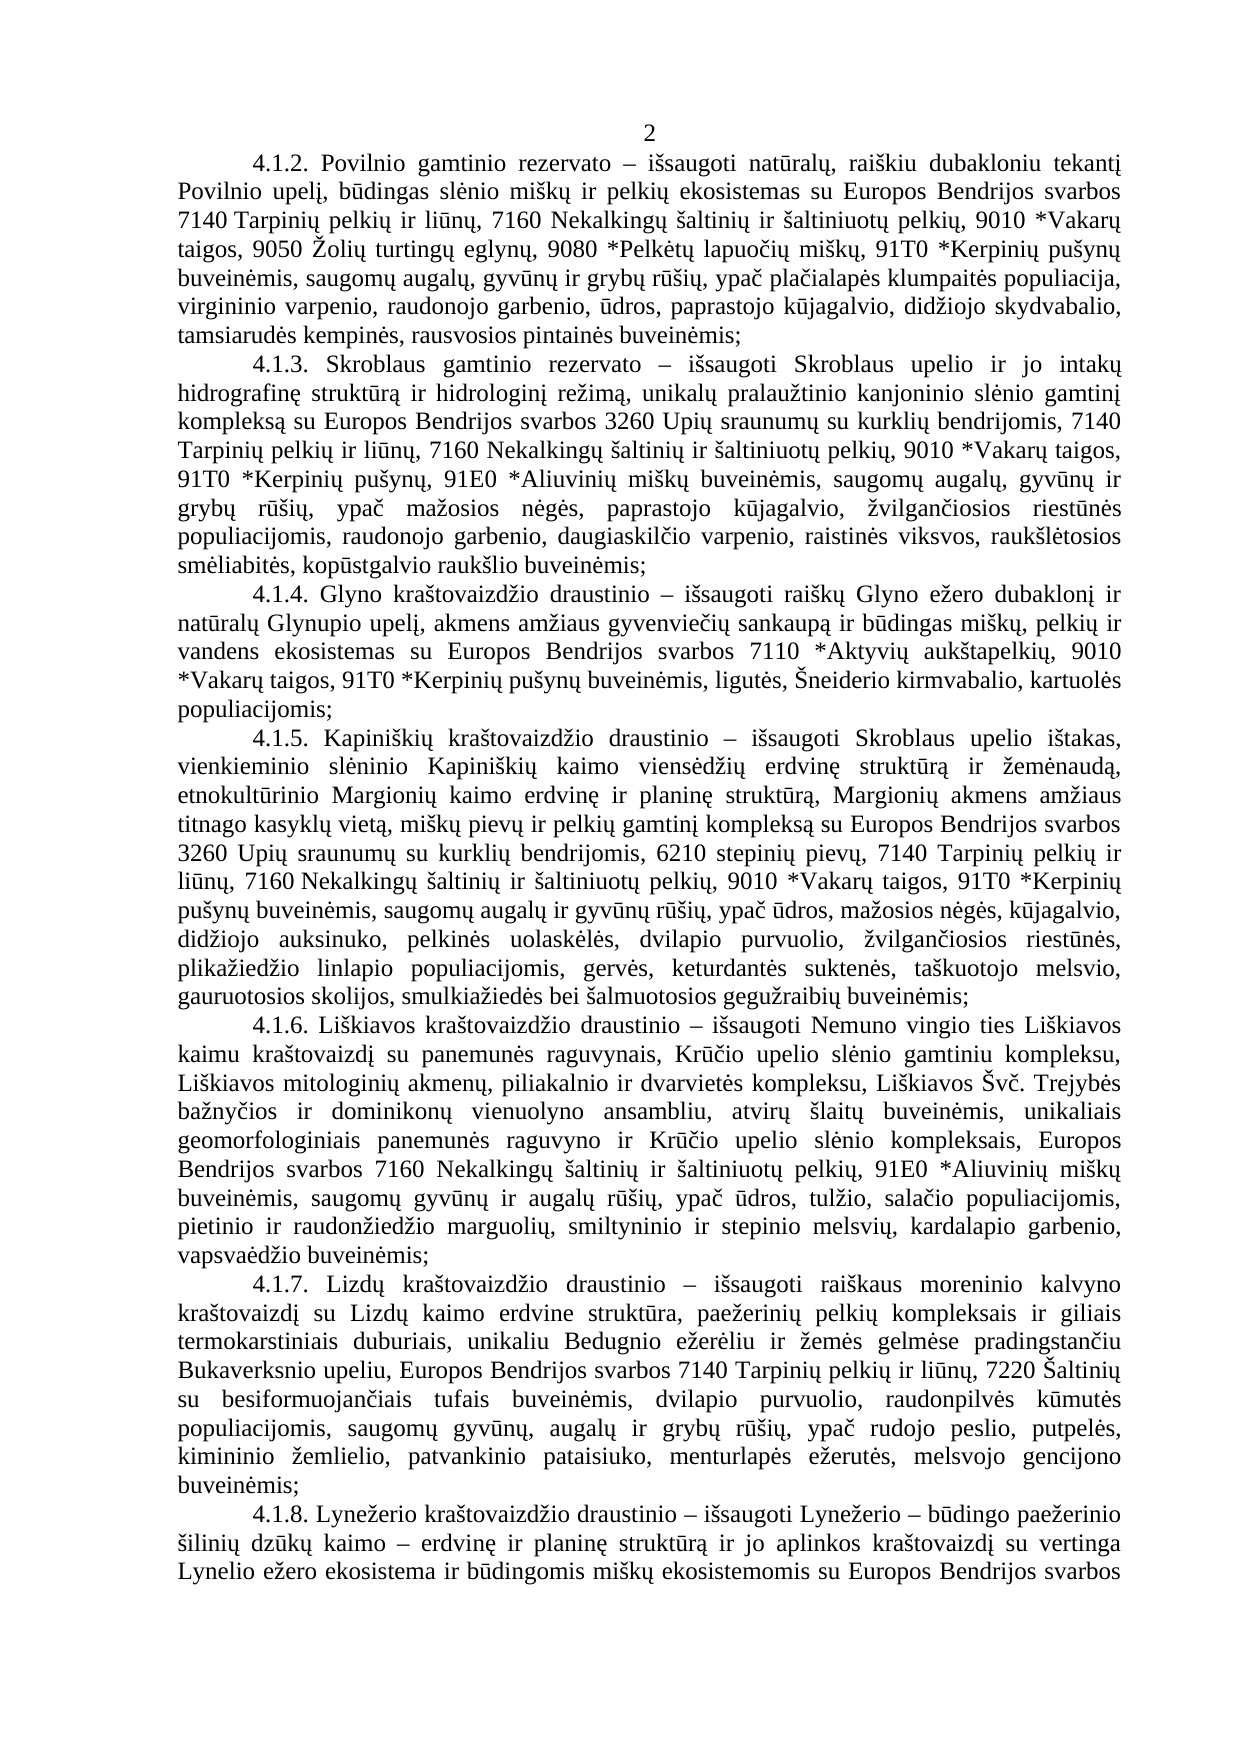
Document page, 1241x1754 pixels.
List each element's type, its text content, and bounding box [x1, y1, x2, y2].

text 4.1.2. Povilnio gamtinio rezervato – išsaugoti natūralų, raiškiu dubakloniu tekantį Povilnio upelį, būdingas slėnio miškų ir pelkių ekosistemas su Europos Bendrijos svarbos 7140 Tarpinių pelkių ir liūnų, 7160 Nekalkingų šaltinių ir šaltiniuotų pelkių, 9010 *Vakarų taigos, 9050 Žolių turtingų eglynų, 9080 *Pelkėtų lapuočių miškų, 91T0 *Kerpinių pušynų buveinėmis, saugomų augalų, gyvūnų ir grybų rūšių, ypač plačialapės klumpaitės populiacija, virgininio varpenio, raudonojo garbenio, ūdros, paprastojo kūjagalvio, didžiojo skydvabalio, tamsiarudės kempinės, rausvosios pintainės buveinėmis; [177, 148, 1122, 349]
text 4.1.6. Liškiavos kraštovaizdžio draustinio – išsaugoti Nemuno vingio ties Liškiavos kaimu kraštovaizdį su panemunės raguvynais, Krūčio upelio slėnio gamtiniu kompleksu, Liškiavos mitologinių akmenų, piliakalnio ir dvarvietės kompleksu, Liškiavos Švč. Trejybės bažnyčios ir dominikonų vienuolyno ansambliu, atvirų šlaitų buveinėmis, unikaliais geomorfologiniais panemunės raguvyno ir Krūčio upelio slėnio kompleksais, Europos Bendrijos svarbos 7160 Nekalkingų šaltinių ir šaltiniuotų pelkių, 91E0 *Aliuvinių miškų buveinėmis, saugomų gyvūnų ir augalų rūšių, ypač ūdros, tulžio, salačio populiacijomis, pietinio ir raudonžiedžio marguolių, smiltyninio ir stepinio melsvių, kardalapio garbenio, vapsvaėdžio buveinėmis; [177, 1010, 1122, 1269]
text 4.1.4. Glyno kraštovaizdžio draustinio – išsaugoti raiškų Glyno ežero dubaklonį ir natūralų Glynupio upelį, akmens amžiaus gyvenviečių sankaupą ir būdingas miškų, pelkių ir vandens ekosistemas su Europos Bendrijos svarbos 7110 *Aktyvių aukštapelkių, 9010 *Vakarų taigos, 91T0 *Kerpinių pušynų buveinėmis, ligutės, Šneiderio kirmvabalio, kartuolės populiacijomis; [177, 579, 1122, 723]
text 4.1.5. Kapiniškių kraštovaizdžio draustinio – išsaugoti Skroblaus upelio ištakas, vienkieminio slėninio Kapiniškių kaimo viensėdžių erdvinę struktūrą ir žemėnaudą, etnokultūrinio Margionių kaimo erdvinę ir planinę struktūrą, Margionių akmens amžiaus titnago kasyklų vietą, miškų pievų ir pelkių gamtinį kompleksą su Europos Bendrijos svarbos 3260 Upių sraunumų su kurklių bendrijomis, 6210 stepinių pievų, 7140 Tarpinių pelkių ir liūnų, 7160 Nekalkingų šaltinių ir šaltiniuotų pelkių, 9010 *Vakarų taigos, 91T0 *Kerpinių pušynų buveinėmis, saugomų augalų ir gyvūnų rūšių, ypač ūdros, mažosios nėgės, kūjagalvio, didžiojo auksinuko, pelkinės uolaskėlės, dvilapio purvuolio, žvilgančiosios riestūnės, plikažiedžio linlapio populiacijomis, gervės, keturdantės suktenės, taškuotojo melsvio, gauruotosios skolijos, smulkiažiedės bei šalmuotosios gegužraibių buveinėmis; [177, 723, 1122, 1010]
text 4.1.7. Lizdų kraštovaizdžio draustinio – išsaugoti raiškaus moreninio kalvyno kraštovaizdį su Lizdų kaimo erdvine struktūra, paežerinių pelkių kompleksais ir giliais termokarstiniais duburiais, unikaliu Bedugnio ežerėliu ir žemės gelmėse pradingstančiu Bukaverksnio upeliu, Europos Bendrijos svarbos 7140 Tarpinių pelkių ir liūnų, 7220 Šaltinių su besiformuojančiais tufais buveinėmis, dvilapio purvuolio, raudonpilvės kūmutės populiacijomis, saugomų gyvūnų, augalų ir grybų rūšių, ypač rudojo peslio, putpelės, kimininio žemlielio, patvankinio pataisiuko, menturlapės ežerutės, melsvojo gencijono buveinėmis; [177, 1269, 1122, 1499]
text 4.1.3. Skroblaus gamtinio rezervato – išsaugoti Skroblaus upelio ir jo intakų hidrografinę struktūrą ir hidrologinį režimą, unikalų pralaužtinio kanjoninio slėnio gamtinį kompleksą su Europos Bendrijos svarbos 3260 Upių sraunumų su kurklių bendrijomis, 7140 Tarpinių pelkių ir liūnų, 7160 Nekalkingų šaltinių ir šaltiniuotų pelkių, 9010 *Vakarų taigos, 91T0 *Kerpinių pušynų, 91E0 *Aliuvinių miškų buveinėmis, saugomų augalų, gyvūnų ir grybų rūšių, ypač mažosios nėgės, paprastojo kūjagalvio, žvilgančiosios riestūnės populiacijomis, raudonojo garbenio, daugiaskilčio varpenio, raistinės viksvos, raukšlėtosios smėliabitės, kopūstgalvio raukšlio buveinėmis; [177, 349, 1122, 579]
text 4.1.8. Lynežerio kraštovaizdžio draustinio – išsaugoti Lynežerio – būdingo paežerinio šilinių dzūkų kaimo – erdvinę ir planinę struktūrą ir jo aplinkos kraštovaizdį su vertinga Lynelio ežero ekosistema ir būdingomis miškų ekosistemomis su Europos Bendrijos svarbos [177, 1499, 1122, 1585]
